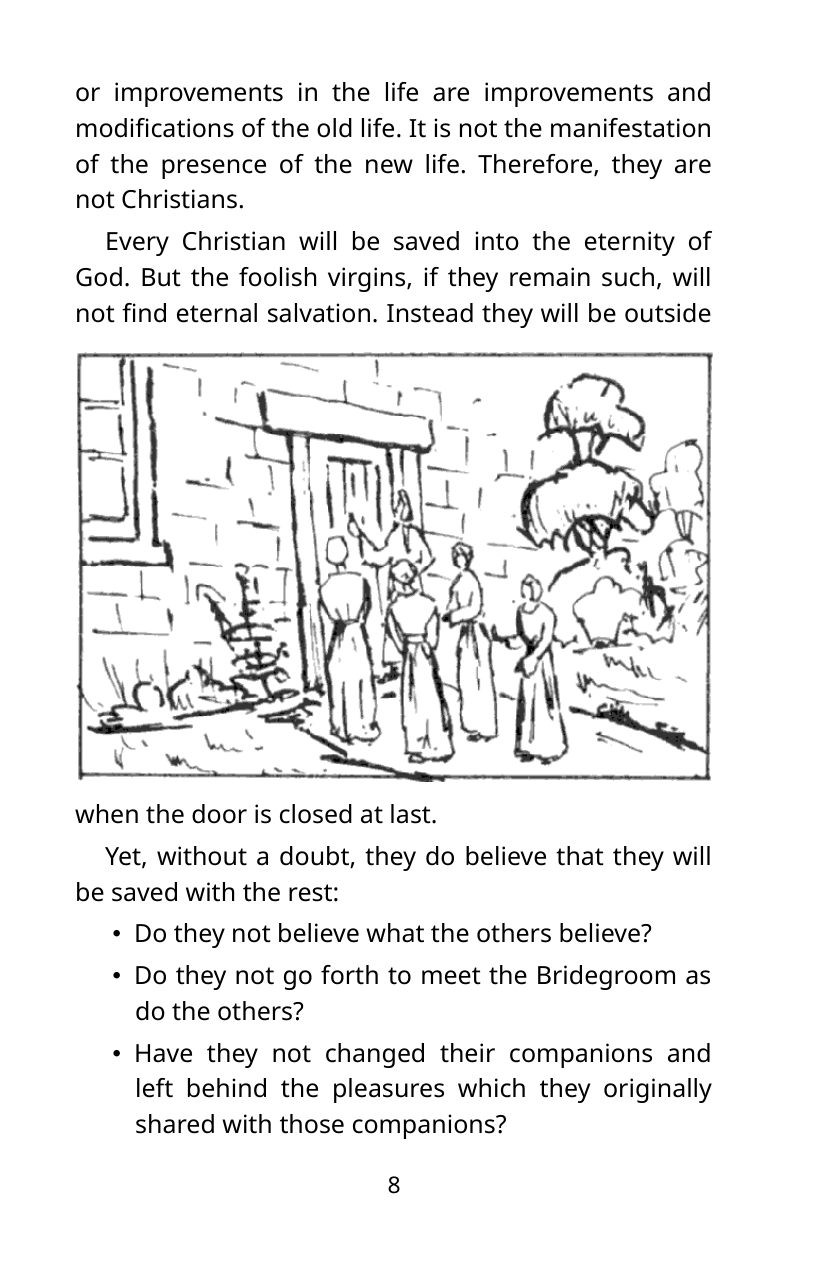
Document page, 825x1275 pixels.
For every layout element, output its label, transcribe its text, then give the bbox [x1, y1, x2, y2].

text Every Christian will be saved into the eternity of God. But the foolish virgins, if they remain such, will not find eternal salvation. Instead they will be outside [75, 224, 712, 350]
picture [75, 350, 713, 782]
text Yet, without a doubt, they do believe that they will be saved with the rest: [75, 838, 712, 908]
text or improvements in the life are improvements and modifications of the old life. It is not the manifestation of the presence of the new life. Therefore, they are not Christians. [75, 75, 712, 216]
list Have they not changed their companions and left behind the pleasures which they originally shared with those companions? [112, 1035, 712, 1141]
list Do they not believe what the others believe? [112, 916, 712, 950]
text when the door is closed at last. [75, 782, 712, 831]
list Do they not go forth to meet the Bridegroom as do the others? [112, 958, 712, 1028]
